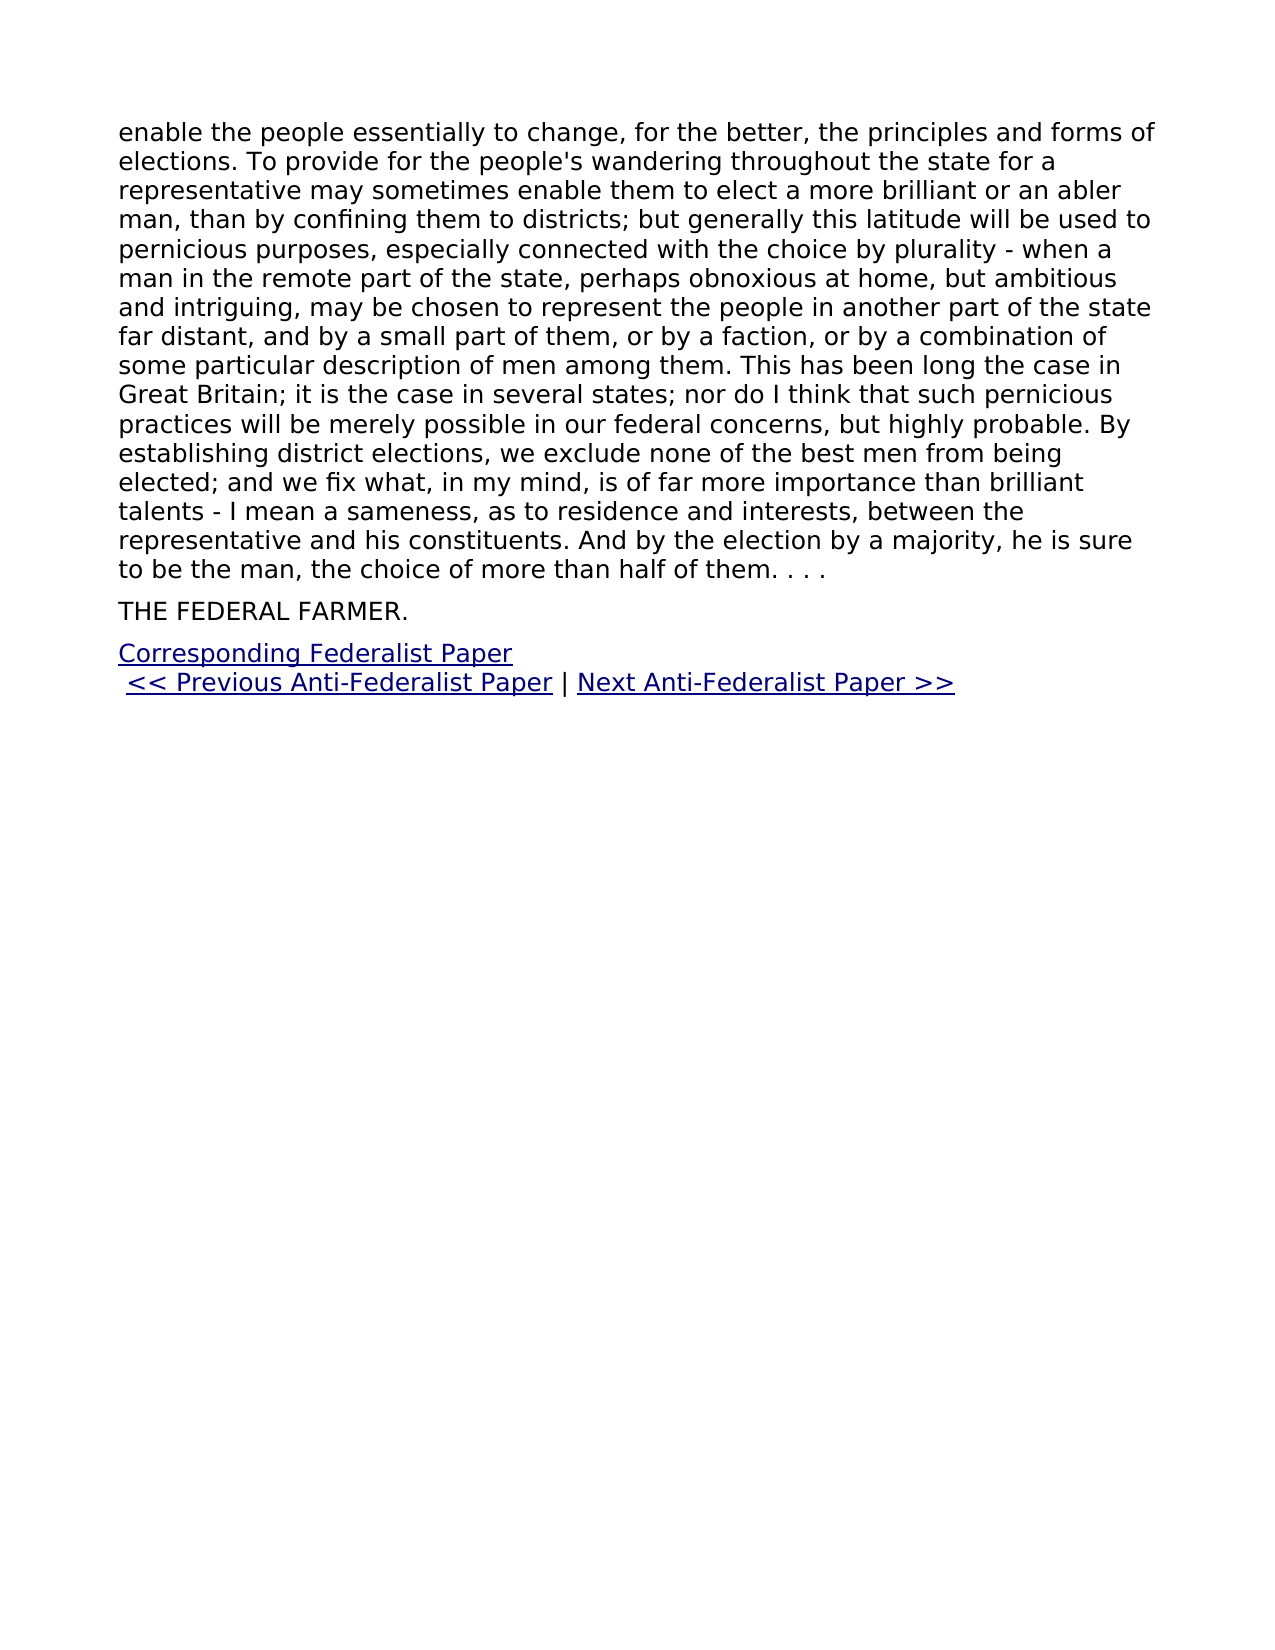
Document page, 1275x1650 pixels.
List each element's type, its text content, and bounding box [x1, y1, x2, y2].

text THE FEDERAL FARMER. [118, 597, 1157, 626]
text enable the people essentially to change, for the better, the principles and forms of elections. To provide for the people's wandering throughout the state for a representative may sometimes enable them to elect a more brilliant or an abler man, than by confining them to districts; but generally this latitude will be used to pernicious purposes, especially connected with the choice by plurality - when a man in the remote part of the state, perhaps obnoxious at home, but ambitious and intriguing, may be chosen to represent the people in another part of the state far distant, and by a small part of them, or by a faction, or by a combination of some particular description of men among them. This has been long the case in Great Britain; it is the case in several states; nor do I think that such pernicious practices will be merely possible in our federal concerns, but highly probable. By establishing district elections, we exclude none of the best men from being elected; and we fix what, in my mind, is of far more importance than brilliant talents - I mean a sameness, as to residence and interests, between the representative and his constituents. And by the election by a majority, he is sure to be the man, the choice of more than half of them. . . . [118, 118, 1157, 585]
text Corresponding Federalist Paper << Previous Anti-Federalist Paper | Next Anti-Federalist Paper >> [118, 639, 1157, 697]
